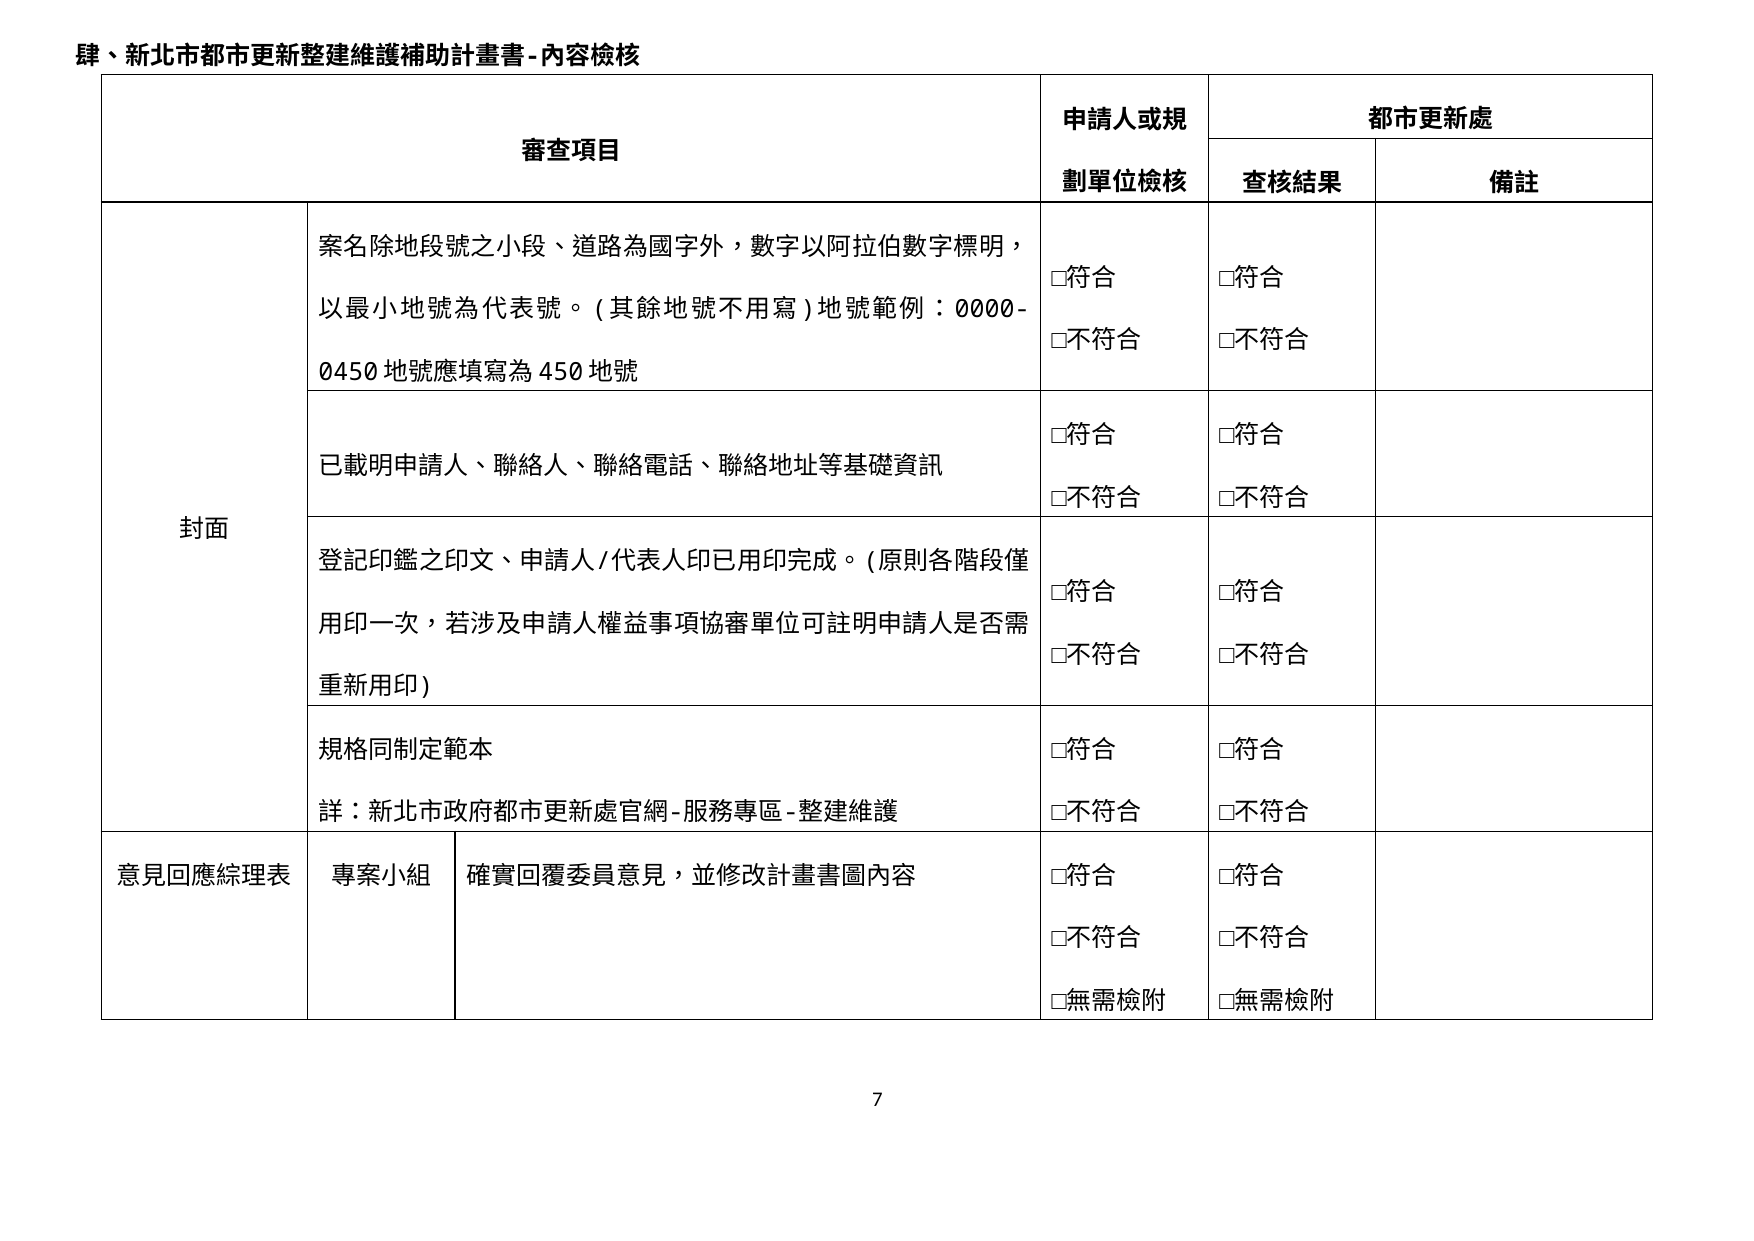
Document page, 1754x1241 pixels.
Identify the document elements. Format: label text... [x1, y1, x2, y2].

table_cell 意見回應綜理表 [102, 832, 307, 1019]
table_cell [1376, 832, 1652, 1019]
table_cell 登記印鑑之印文、申請人/代表人印已用印完成。(原則各階段僅用印一次，若涉及申請人權益事項協審單位可註明申請人是否需重新用印) [308, 517, 1040, 704]
table_cell 查核結果 [1209, 139, 1375, 201]
table_cell 已載明申請人、聯絡人、聯絡電話、聯絡地址等基礎資訊 [308, 391, 1040, 516]
table_cell □符合 □不符合 [1209, 203, 1375, 390]
table_cell 確實回覆委員意見，並修改計畫書圖內容 [456, 832, 1040, 1019]
table_cell 備註 [1376, 139, 1652, 201]
table_cell □符合 □不符合 [1041, 391, 1208, 516]
table_cell □符合 □不符合 [1209, 391, 1375, 516]
table_header 審查項目 [102, 75, 1040, 201]
table_header 都市更新處 [1209, 75, 1652, 138]
table_cell □符合 □不符合 [1041, 203, 1208, 390]
table_cell [1376, 203, 1652, 390]
table_cell □符合 □不符合 □無需檢附 [1041, 832, 1208, 1019]
table_cell 案名除地段號之小段、道路為國字外，數字以阿拉伯數字標明，以最小地號為代表號。(其餘地號不用寫)地號範例：0000-0450地號應填寫為450地號 [308, 203, 1040, 390]
table_cell □符合 □不符合 [1209, 517, 1375, 704]
table_cell [1376, 517, 1652, 704]
table_cell □符合 □不符合 [1209, 706, 1375, 831]
table_cell □符合 □不符合 □無需檢附 [1209, 832, 1375, 1019]
table_cell □符合 □不符合 [1041, 706, 1208, 831]
text 肆、新北市都市更新整建維護補助計畫書-內容檢核 [75, 12, 1679, 74]
table_cell 封面 [102, 203, 307, 831]
table_cell [1376, 706, 1652, 831]
table_cell □符合 □不符合 [1041, 517, 1208, 704]
table_cell [1376, 391, 1652, 516]
table_header 申請人或規劃單位檢核 [1041, 75, 1208, 201]
table_cell 專案小組 [308, 832, 454, 1019]
table_cell 規格同制定範本 詳：新北市政府都市更新處官網-服務專區-整建維護 [308, 706, 1040, 831]
